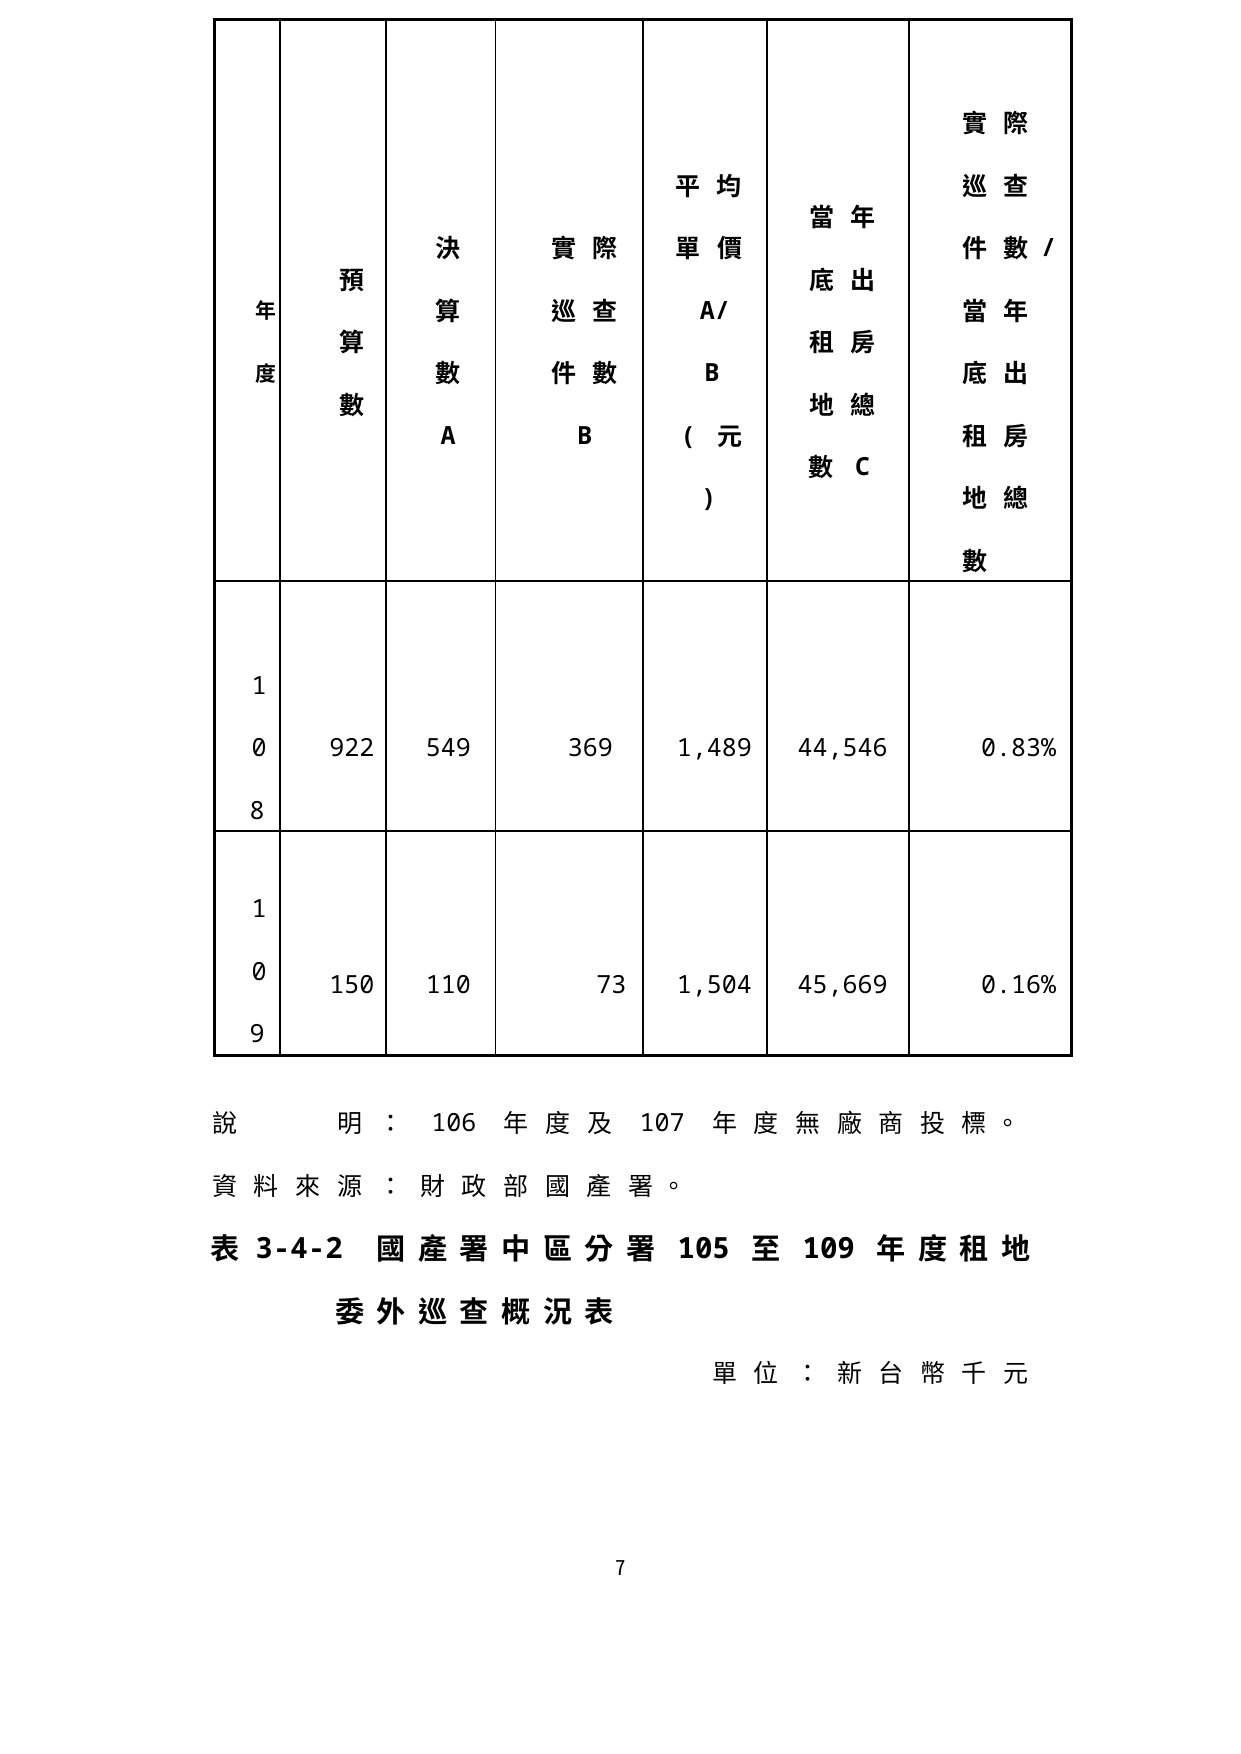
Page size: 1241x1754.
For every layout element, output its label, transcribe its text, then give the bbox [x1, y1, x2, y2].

table_cell 150 [281, 832, 385, 1054]
table_cell 922 [281, 582, 385, 830]
table_header 決算數 A [387, 21, 495, 580]
table_header 實際巡查件數/當年底出租房地總數 [910, 21, 1070, 580]
table_cell 0.83% [910, 582, 1070, 830]
table_cell 110 [387, 832, 495, 1054]
table_cell 73 [496, 832, 642, 1054]
text 表3-4-2 國產署中區分署105至109年度租地委外巡查概況表 [203, 1205, 1037, 1330]
table_header 平均單價A/B(元) [644, 21, 766, 580]
table_header 當年底出租房地總數C [768, 21, 908, 580]
table_header 實際巡查件數B [496, 21, 642, 580]
table_cell 1,504 [644, 832, 766, 1054]
table_cell 45,669 [768, 832, 908, 1054]
table_cell 44,546 [768, 582, 908, 830]
table_header 年度 [216, 21, 279, 580]
text 資料來源：財政部國產署。 [203, 1143, 1037, 1205]
table_header 預算數 [281, 21, 385, 580]
table_cell 109 [216, 832, 279, 1054]
table_cell 0.16% [910, 832, 1070, 1054]
table_cell 369 [496, 582, 642, 830]
text 說 明：106年度及107年度無廠商投標。 [203, 1080, 1037, 1143]
text 單位：新台幣千元 [322, 1330, 1037, 1393]
table_cell 1,489 [644, 582, 766, 830]
table_cell 108 [216, 582, 279, 830]
table_cell 549 [387, 582, 495, 830]
